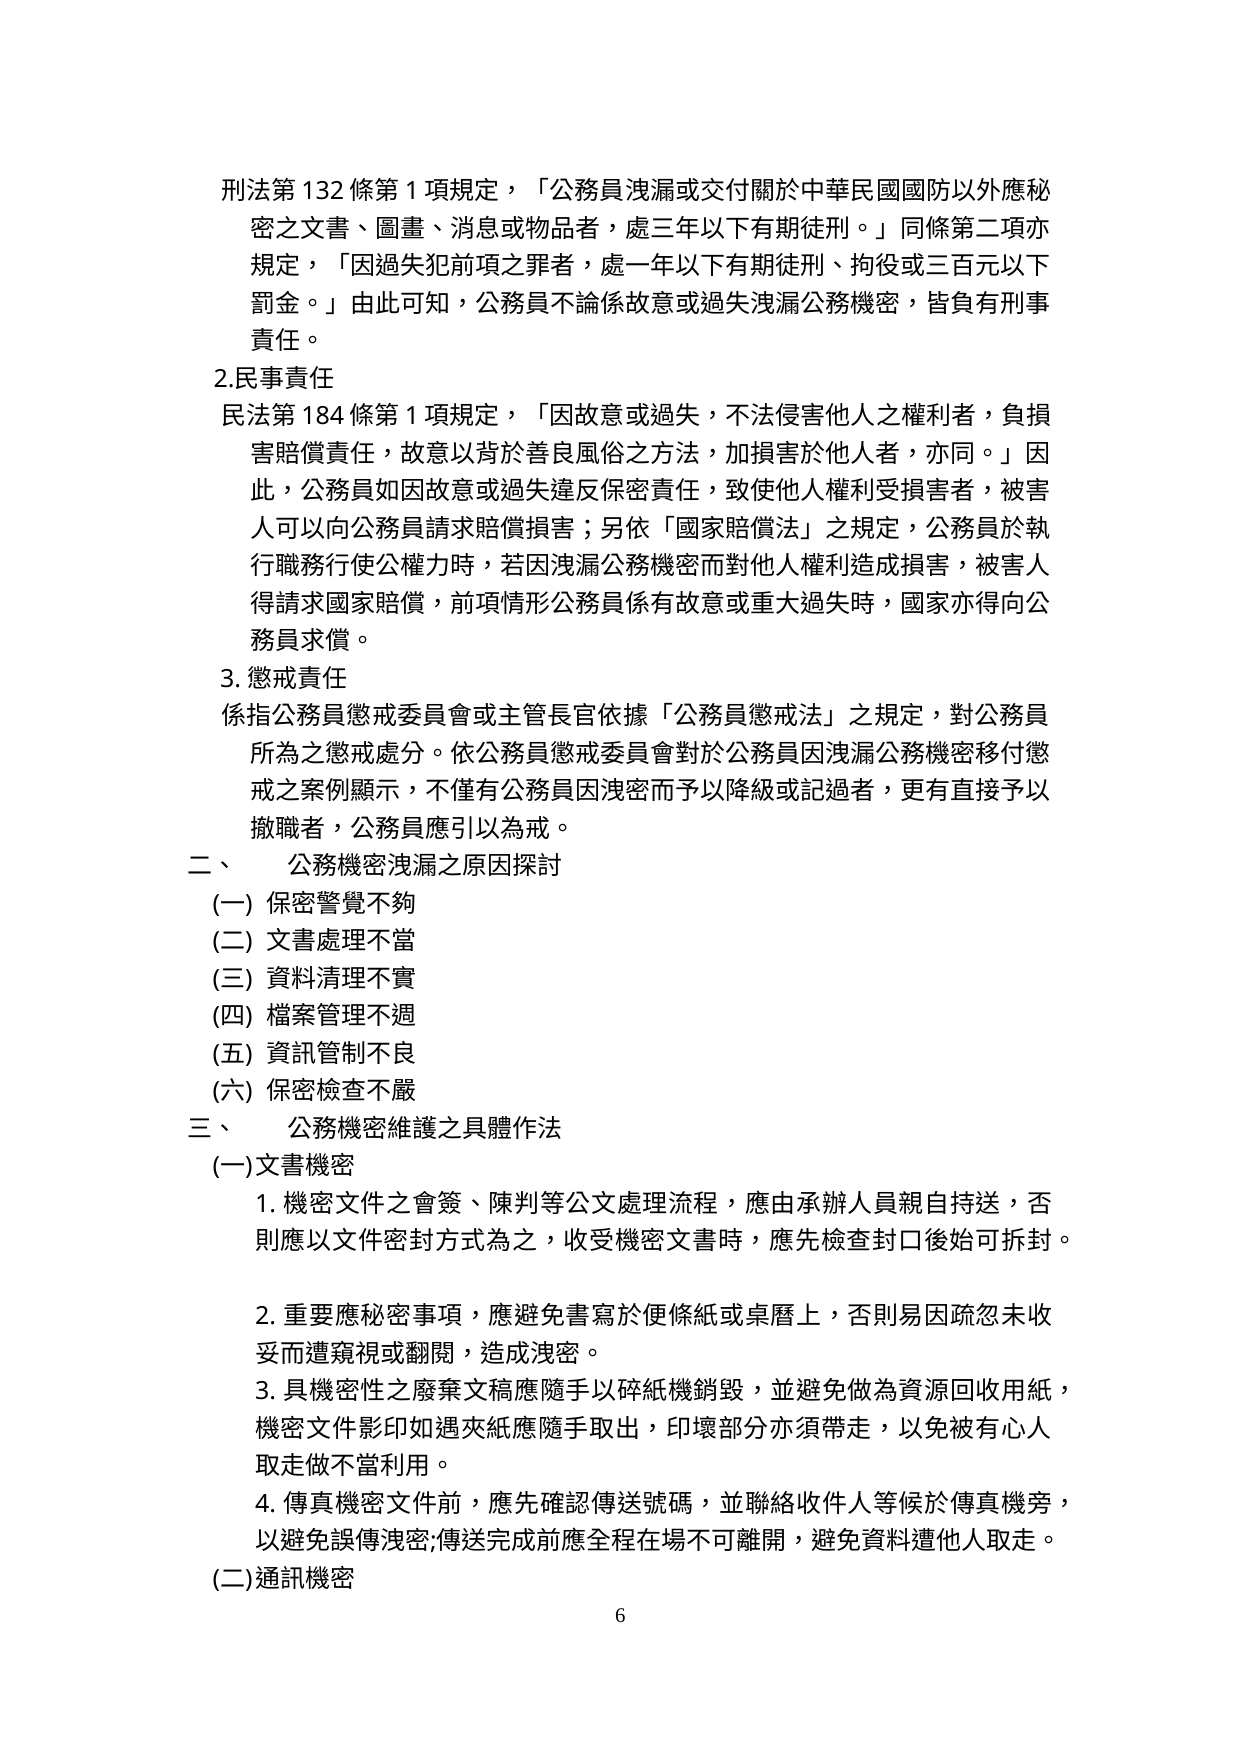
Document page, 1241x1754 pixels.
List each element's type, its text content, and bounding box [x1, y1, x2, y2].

list 公務機密洩漏之原因探討 [187, 839, 1053, 876]
text 民法第184條第1項規定，「因故意或過失，不法侵害他人之權利者，負損害賠償責任，故意以背於善良風俗之方法，加損害於他人者，亦同。」因此，公務員如因故意或過失違反保密責任，致使他人權利受損害者，被害人可以向公務員請求賠償損害；另依「國家賠償法」之規定，公務員於執行職務行使公權力時，若因洩漏公務機密而對他人權利造成損害，被害人得請求國家賠償，前項情形公務員係有故意或重大過失時，國家亦得向公務員求償。 [187, 389, 1053, 651]
text 3. 懲戒責任 [187, 651, 1053, 689]
list 4. 傳真機密文件前，應先確認傳送號碼，並聯絡收件人等候於傳真機旁，以避免誤傳洩密;傳送完成前應全程在場不可離開，避免資料遭他人取走。 [255, 1476, 1053, 1551]
list 文書處理不當 [212, 914, 1053, 951]
text 係指公務員懲戒委員會或主管長官依據「公務員懲戒法」之規定，對公務員所為之懲戒處分。依公務員懲戒委員會對於公務員因洩漏公務機密移付懲戒之案例顯示，不僅有公務員因洩密而予以降級或記過者，更有直接予以撤職者，公務員應引以為戒。 [187, 689, 1053, 839]
list 檔案管理不週 [212, 989, 1053, 1026]
list 公務機密維護之具體作法 [187, 1101, 1053, 1139]
list 資料清理不實 [212, 951, 1053, 989]
list 文書機密 [212, 1139, 1053, 1176]
list 資訊管制不良 [212, 1026, 1053, 1064]
list 保密警覺不夠 [212, 876, 1053, 914]
list 通訊機密 [212, 1551, 1053, 1589]
list 保密檢查不嚴 [212, 1064, 1053, 1101]
list 1. 機密文件之會簽、陳判等公文處理流程，應由承辦人員親自持送，否則應以文件密封方式為之，收受機密文書時，應先檢查封口後始可拆封。 [255, 1176, 1053, 1289]
list 3. 具機密性之廢棄文稿應隨手以碎紙機銷毀，並避免做為資源回收用紙，機密文件影印如遇夾紙應隨手取出，印壞部分亦須帶走，以免被有心人取走做不當利用。 [255, 1364, 1053, 1476]
list 2. 重要應秘密事項，應避免書寫於便條紙或桌曆上，否則易因疏忽未收妥而遭窺視或翻閱，造成洩密。 [255, 1289, 1053, 1364]
text 刑法第132條第1項規定，「公務員洩漏或交付關於中華民國國防以外應秘密之文書、圖畫、消息或物品者，處三年以下有期徒刑。」同條第二項亦規定，「因過失犯前項之罪者，處一年以下有期徒刑、拘役或三百元以下罰金。」由此可知，公務員不論係故意或過失洩漏公務機密，皆負有刑事責任。 [187, 164, 1053, 351]
text 2.民事責任 [187, 351, 1053, 389]
